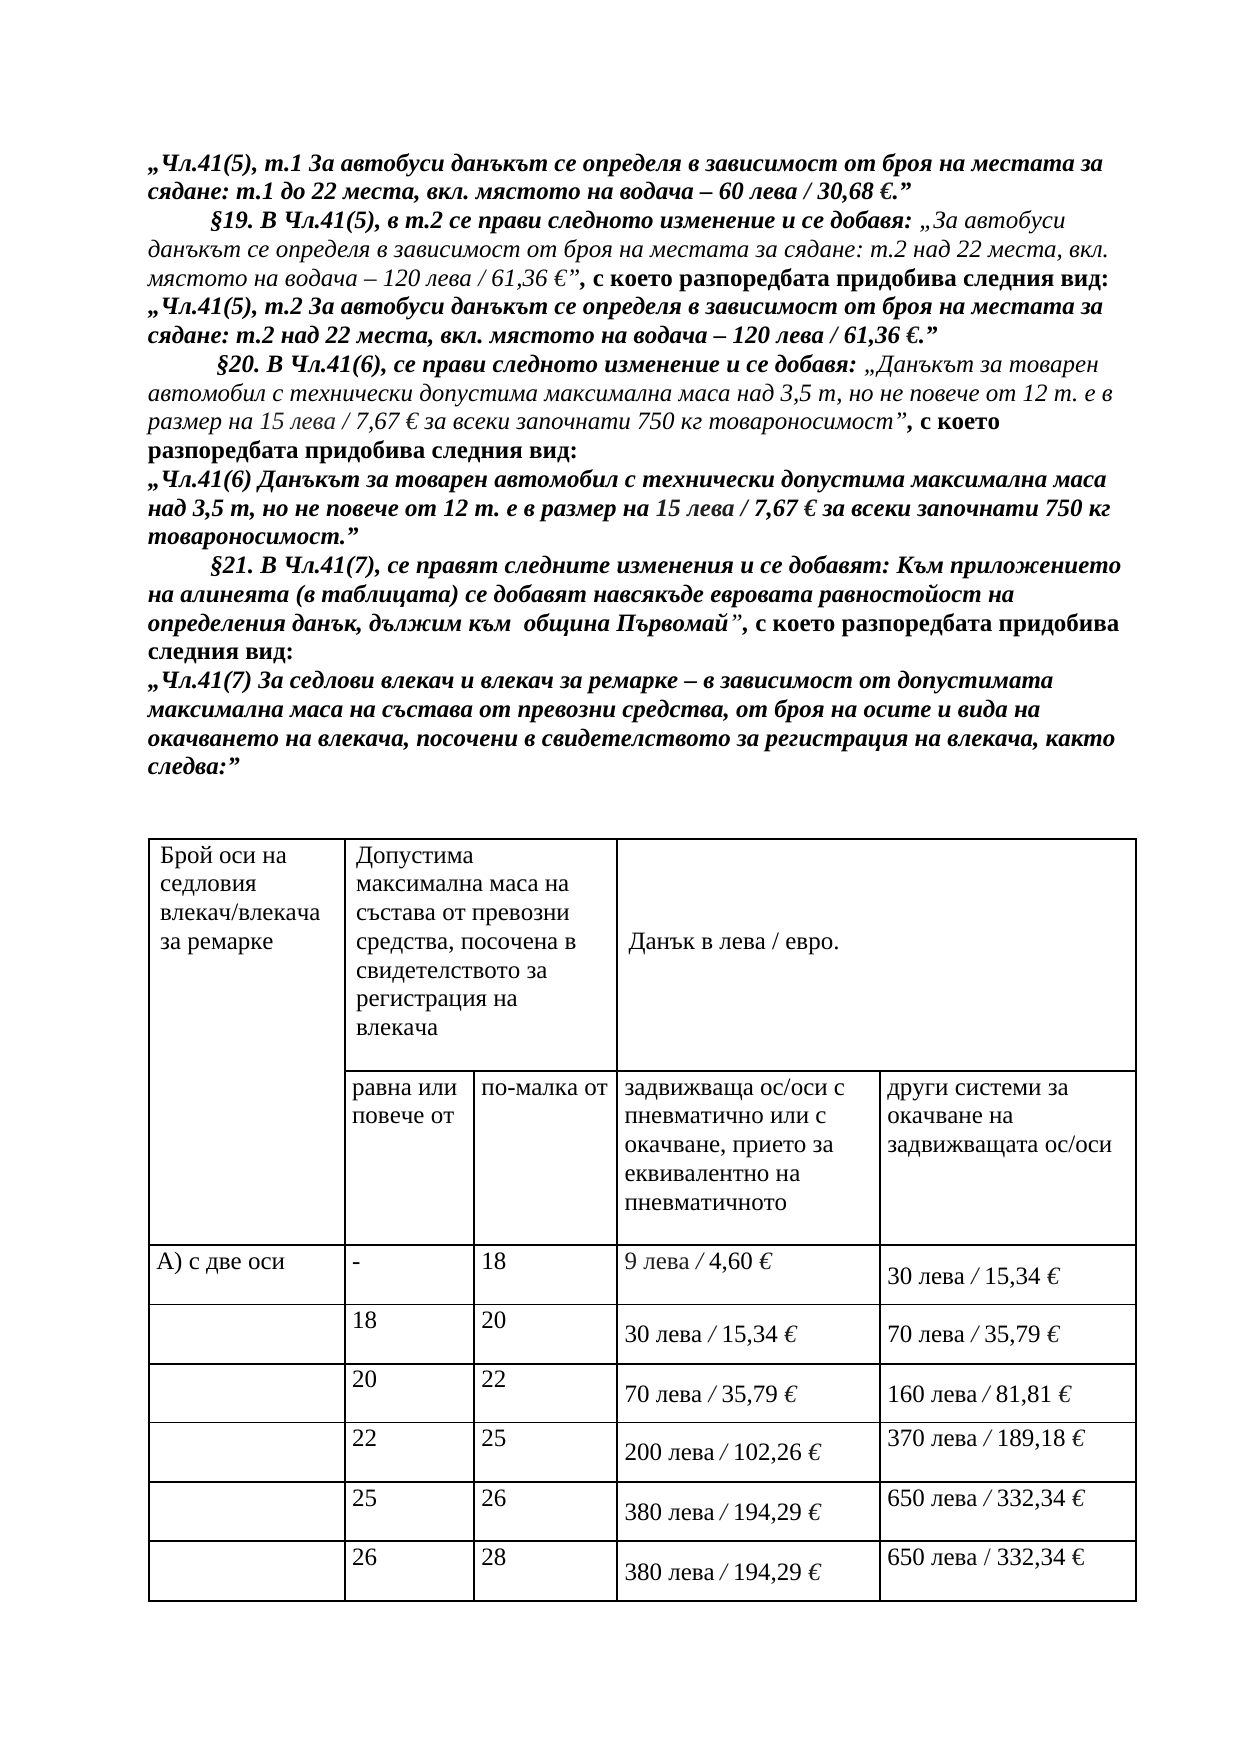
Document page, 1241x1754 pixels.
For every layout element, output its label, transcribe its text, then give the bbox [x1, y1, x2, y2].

table_cell 30 лева / 15,34 € [881, 1246, 1135, 1304]
table_cell 380 лева / 194,29 € [618, 1483, 879, 1540]
table_cell 22 [346, 1423, 473, 1481]
table_cell - [346, 1246, 473, 1304]
table_cell 20 [475, 1305, 616, 1362]
table_cell 200 лева / 102,26 € [618, 1423, 879, 1481]
table_cell [150, 1365, 344, 1422]
table_cell 18 [475, 1246, 616, 1304]
text §21. В Чл.41(7), се правят следните изменения и се добавят: Към приложението на алинеята (в таблицата) се добавят навсякъде евровата равностойост на определения данък, дължим към община Първомай”, с което разпоредбата придобива следния вид: [148, 550, 1137, 665]
text §19. В Чл.41(5), в т.2 се прави следното изменение и се добавя: „За автобуси данъкът се определя в зависимост от броя на местата за сядане: т.2 над 22 места, вкл. мястото на водача – 120 лева / 61,36 €”, с което разпоредбата придобива следния вид: [148, 205, 1137, 291]
table_cell други системи за окачване на задвижващата ос/оси [881, 1072, 1135, 1244]
table_cell 650 лева / 332,34 € [881, 1542, 1135, 1600]
text §20. В Чл.41(6), се прави следното изменение и се добавя: „Данъкът за товарен автомобил с технически допустима максимална маса над 3,5 т, но не повече от 12 т. е в размер на 15 лева / 7,67 € за всеки започнати 750 кг товароносимост”, с което разпоредбата придобива следния вид: [148, 349, 1137, 464]
table_cell по-малка от [475, 1072, 616, 1244]
table_cell 20 [346, 1365, 473, 1422]
table_cell 26 [475, 1483, 616, 1540]
table_cell 370 лева / 189,18 € [881, 1423, 1135, 1481]
table_cell 9 лева / 4,60 € [618, 1246, 879, 1304]
table_header Данък в лева / евро. [618, 840, 1135, 1070]
table_header Брой оси на седловия влекач/влекача за ремарке [150, 840, 344, 1244]
table_cell 650 лева / 332,34 € [881, 1483, 1135, 1540]
table_cell [150, 1305, 344, 1362]
table_cell задвижваща ос/оси с пневматично или с окачване, прието за еквивалентно на пневматичното [618, 1072, 879, 1244]
table_cell 22 [475, 1365, 616, 1422]
table_cell 160 лева / 81,81 € [881, 1365, 1135, 1422]
table_cell [150, 1423, 344, 1481]
table_cell 70 лева / 35,79 € [618, 1365, 879, 1422]
table_cell равна или повече от [346, 1072, 473, 1244]
table_cell А) с две оси [150, 1246, 344, 1304]
table_cell 380 лева / 194,29 € [618, 1542, 879, 1600]
table_header Допустима максимална маса на състава от превозни средства, посочена в свидетелството за регистрация на влекача [346, 840, 616, 1070]
text „Чл.41(5), т.2 За автобуси данъкът се определя в зависимост от броя на местата за сядане: т.2 над 22 места, вкл. мястото на водача – 120 лева / 61,36 €.” [148, 291, 1137, 349]
table_cell 30 лева / 15,34 € [618, 1305, 879, 1362]
table_cell 26 [346, 1542, 473, 1600]
text „Чл.41(7) За седлови влекач и влекач за ремарке – в зависимост от допустимата максимална маса на състава от превозни средства, от броя на осите и вида на окачването на влекача, посочени в свидетелството за регистрация на влекача, както следва:” [148, 665, 1137, 780]
table_cell 25 [475, 1423, 616, 1481]
table_cell 70 лева / 35,79 € [881, 1305, 1135, 1362]
table_cell 25 [346, 1483, 473, 1540]
table_cell [150, 1542, 344, 1600]
text „Чл.41(6) Данъкът за товарен автомобил с технически допустима максимална маса над 3,5 т, но не повече от 12 т. е в размер на 15 лева / 7,67 € за всеки започнати 750 кг товароносимост.” [148, 464, 1137, 550]
table_cell 28 [475, 1542, 616, 1600]
table_cell 18 [346, 1305, 473, 1362]
text „Чл.41(5), т.1 За автобуси данъкът се определя в зависимост от броя на местата за сядане: т.1 до 22 места, вкл. мястото на водача – 60 лева / 30,68 €.” [148, 148, 1137, 205]
table_cell [150, 1483, 344, 1540]
